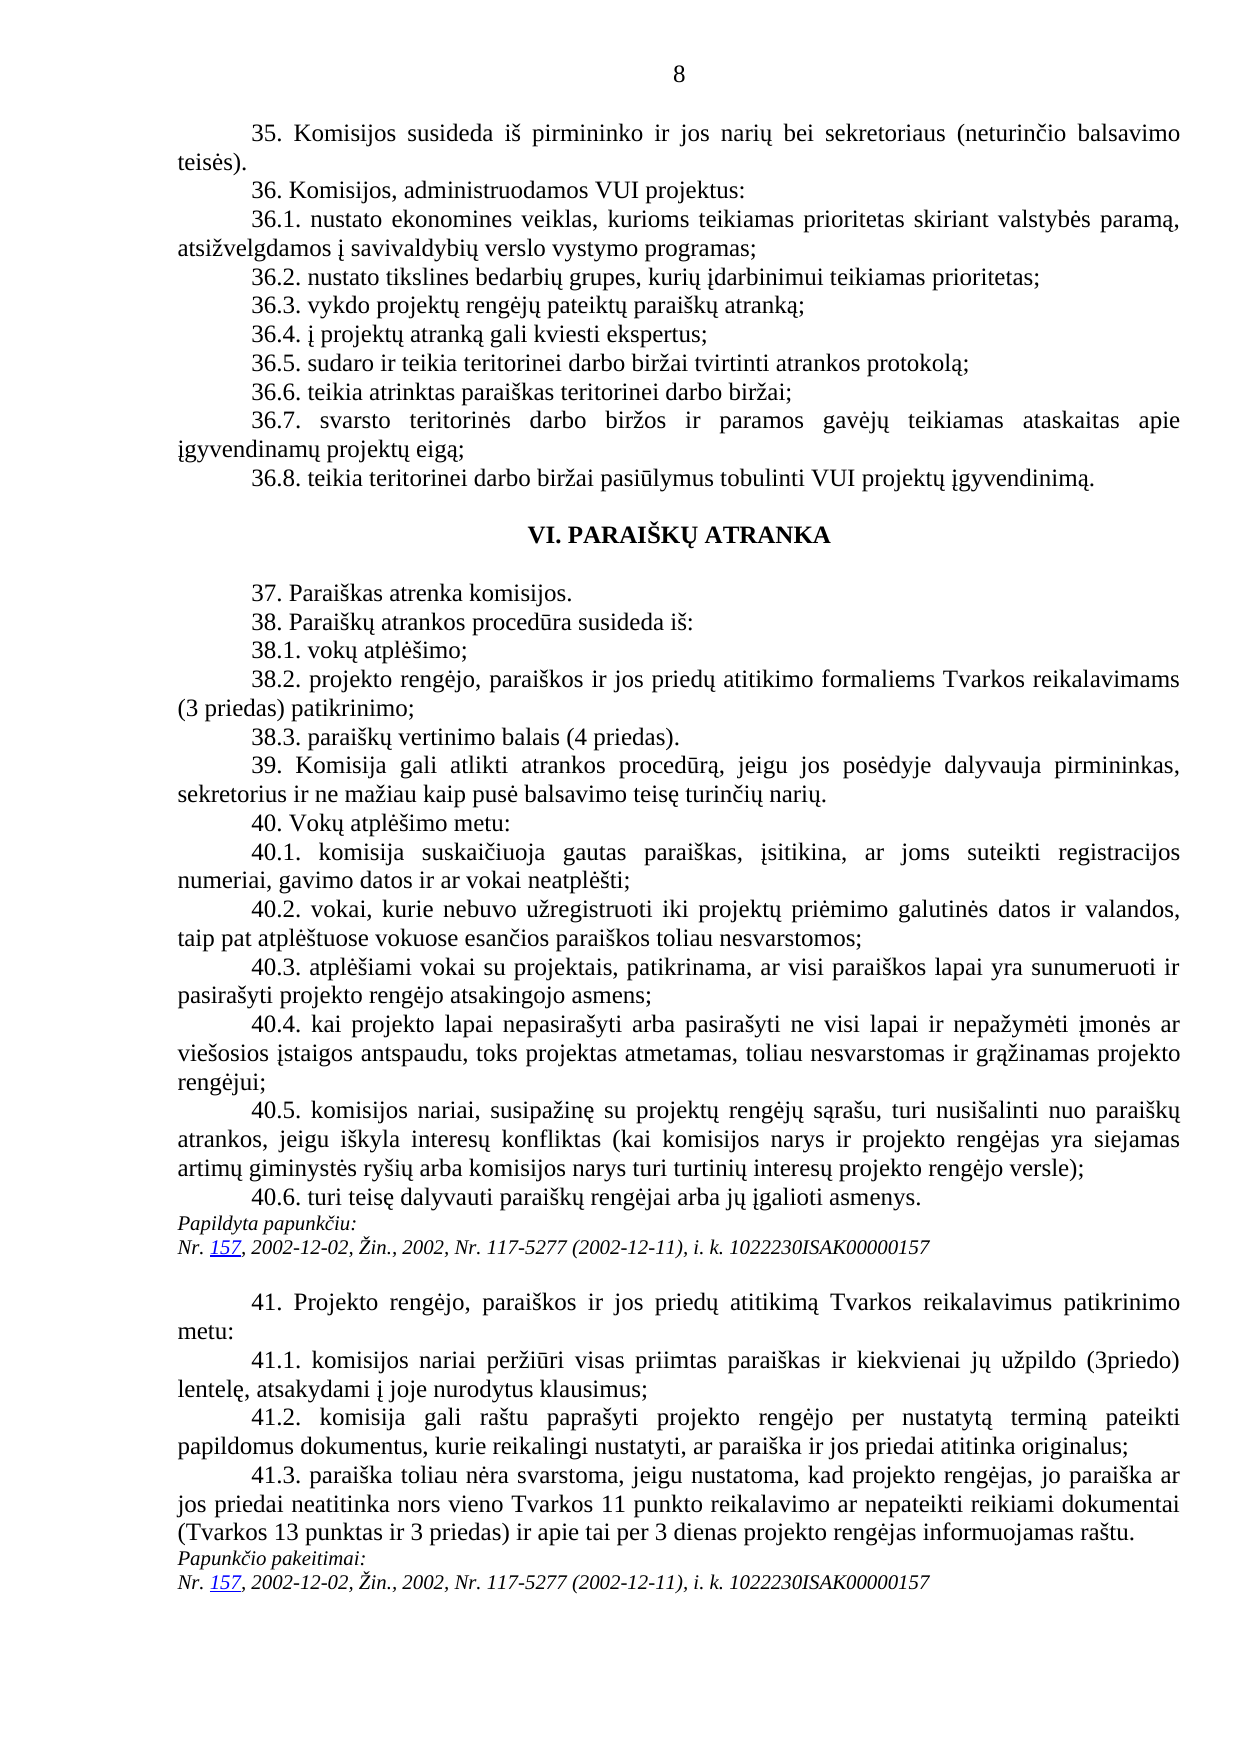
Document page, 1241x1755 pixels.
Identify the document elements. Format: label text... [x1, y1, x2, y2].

text 38.3. paraiškų vertinimo balais (4 priedas). [177, 722, 1181, 751]
text 36.8. teikia teritorinei darbo biržai pasiūlymus tobulinti VUI projektų įgyvendinimą. [177, 463, 1181, 492]
text 37. Paraiškas atrenka komisijos. [177, 578, 1181, 607]
text 36.4. į projektų atranką gali kviesti ekspertus; [177, 319, 1181, 348]
text 36.3. vykdo projektų rengėjų pateiktų paraiškų atranką; [177, 291, 1181, 319]
text 36. Komisijos, administruodamos VUI projektus: [177, 176, 1181, 204]
text 36.5. sudaro ir teikia teritorinei darbo biržai tvirtinti atrankos protokolą; [177, 348, 1181, 377]
text VI. PARAIŠKŲ ATRANKA [177, 521, 1181, 549]
text 40.1. komisija suskaičiuoja gautas paraiškas, įsitikina, ar joms suteikti registracijos numeriai, gavimo datos ir ar vokai neatplėšti; [177, 837, 1181, 894]
text 40.2. vokai, kurie nebuvo užregistruoti iki projektų priėmimo galutinės datos ir valandos, taip pat atplėštuose vokuose esančios paraiškos toliau nesvarstomos; [177, 894, 1181, 952]
text 36.7. svarsto teritorinės darbo biržos ir paramos gavėjų teikiamas ataskaitas apie įgyvendinamų projektų eigą; [177, 406, 1181, 463]
text Nr. 157, 2002-12-02, Žin., 2002, Nr. 117-5277 (2002-12-11), i. k. 1022230ISAK00000157 [177, 1570, 1181, 1594]
text 36.1. nustato ekonomines veiklas, kurioms teikiamas prioritetas skiriant valstybės paramą, atsižvelgdamos į savivaldybių verslo vystymo programas; [177, 204, 1181, 262]
text 41. Projekto rengėjo, paraiškos ir jos priedų atitikimą Tvarkos reikalavimus patikrinimo metu: [177, 1287, 1181, 1345]
text 40.6. turi teisę dalyvauti paraiškų rengėjai arba jų įgalioti asmenys. [177, 1182, 1181, 1211]
text 40.5. komisijos nariai, susipažinę su projektų rengėjų sąrašu, turi nusišalinti nuo paraiškų atrankos, jeigu iškyla interesų konfliktas (kai komisijos narys ir projekto rengėjas yra siejamas artimų giminystės ryšių arba komisijos narys turi turtinių interesų projekto rengėjo versle); [177, 1096, 1181, 1182]
text 41.1. komisijos nariai peržiūri visas priimtas paraiškas ir kiekvienai jų užpildo (3priedo) lentelę, atsakydami į joje nurodytus klausimus; [177, 1345, 1181, 1402]
text 38. Paraiškų atrankos procedūra susideda iš: [177, 607, 1181, 636]
text 35. Komisijos susideda iš pirmininko ir jos narių bei sekretoriaus (neturinčio balsavimo teisės). [177, 118, 1181, 176]
text Papunkčio pakeitimai: [177, 1546, 1181, 1570]
text 36.2. nustato tikslines bedarbių grupes, kurių įdarbinimui teikiamas prioritetas; [177, 262, 1181, 291]
text 40.4. kai projekto lapai nepasirašyti arba pasirašyti ne visi lapai ir nepažymėti įmonės ar viešosios įstaigos antspaudu, toks projektas atmetamas, toliau nesvarstomas ir grąžinamas projekto rengėjui; [177, 1009, 1181, 1096]
text 38.1. vokų atplėšimo; [177, 636, 1181, 664]
text Papildyta papunkčiu: [177, 1211, 1181, 1235]
text 36.6. teikia atrinktas paraiškas teritorinei darbo biržai; [177, 377, 1181, 406]
text 40.3. atplėšiami vokai su projektais, patikrinama, ar visi paraiškos lapai yra sunumeruoti ir pasirašyti projekto rengėjo atsakingojo asmens; [177, 952, 1181, 1009]
text 41.3. paraiška toliau nėra svarstoma, jeigu nustatoma, kad projekto rengėjas, jo paraiška ar jos priedai neatitinka nors vieno Tvarkos 11 punkto reikalavimo ar nepateikti reikiami dokumentai (Tvarkos 13 punktas ir 3 priedas) ir apie tai per 3 dienas projekto rengėjas informuojamas raštu. [177, 1460, 1181, 1546]
text 38.2. projekto rengėjo, paraiškos ir jos priedų atitikimo formaliems Tvarkos reikalavimams (3 priedas) patikrinimo; [177, 664, 1181, 722]
text 39. Komisija gali atlikti atrankos procedūrą, jeigu jos posėdyje dalyvauja pirmininkas, sekretorius ir ne mažiau kaip pusė balsavimo teisę turinčių narių. [177, 751, 1181, 808]
text Nr. 157, 2002-12-02, Žin., 2002, Nr. 117-5277 (2002-12-11), i. k. 1022230ISAK00000157 [177, 1235, 1181, 1259]
text 41.2. komisija gali raštu paprašyti projekto rengėjo per nustatytą terminą pateikti papildomus dokumentus, kurie reikalingi nustatyti, ar paraiška ir jos priedai atitinka originalus; [177, 1402, 1181, 1460]
text 40. Vokų atplėšimo metu: [177, 808, 1181, 837]
